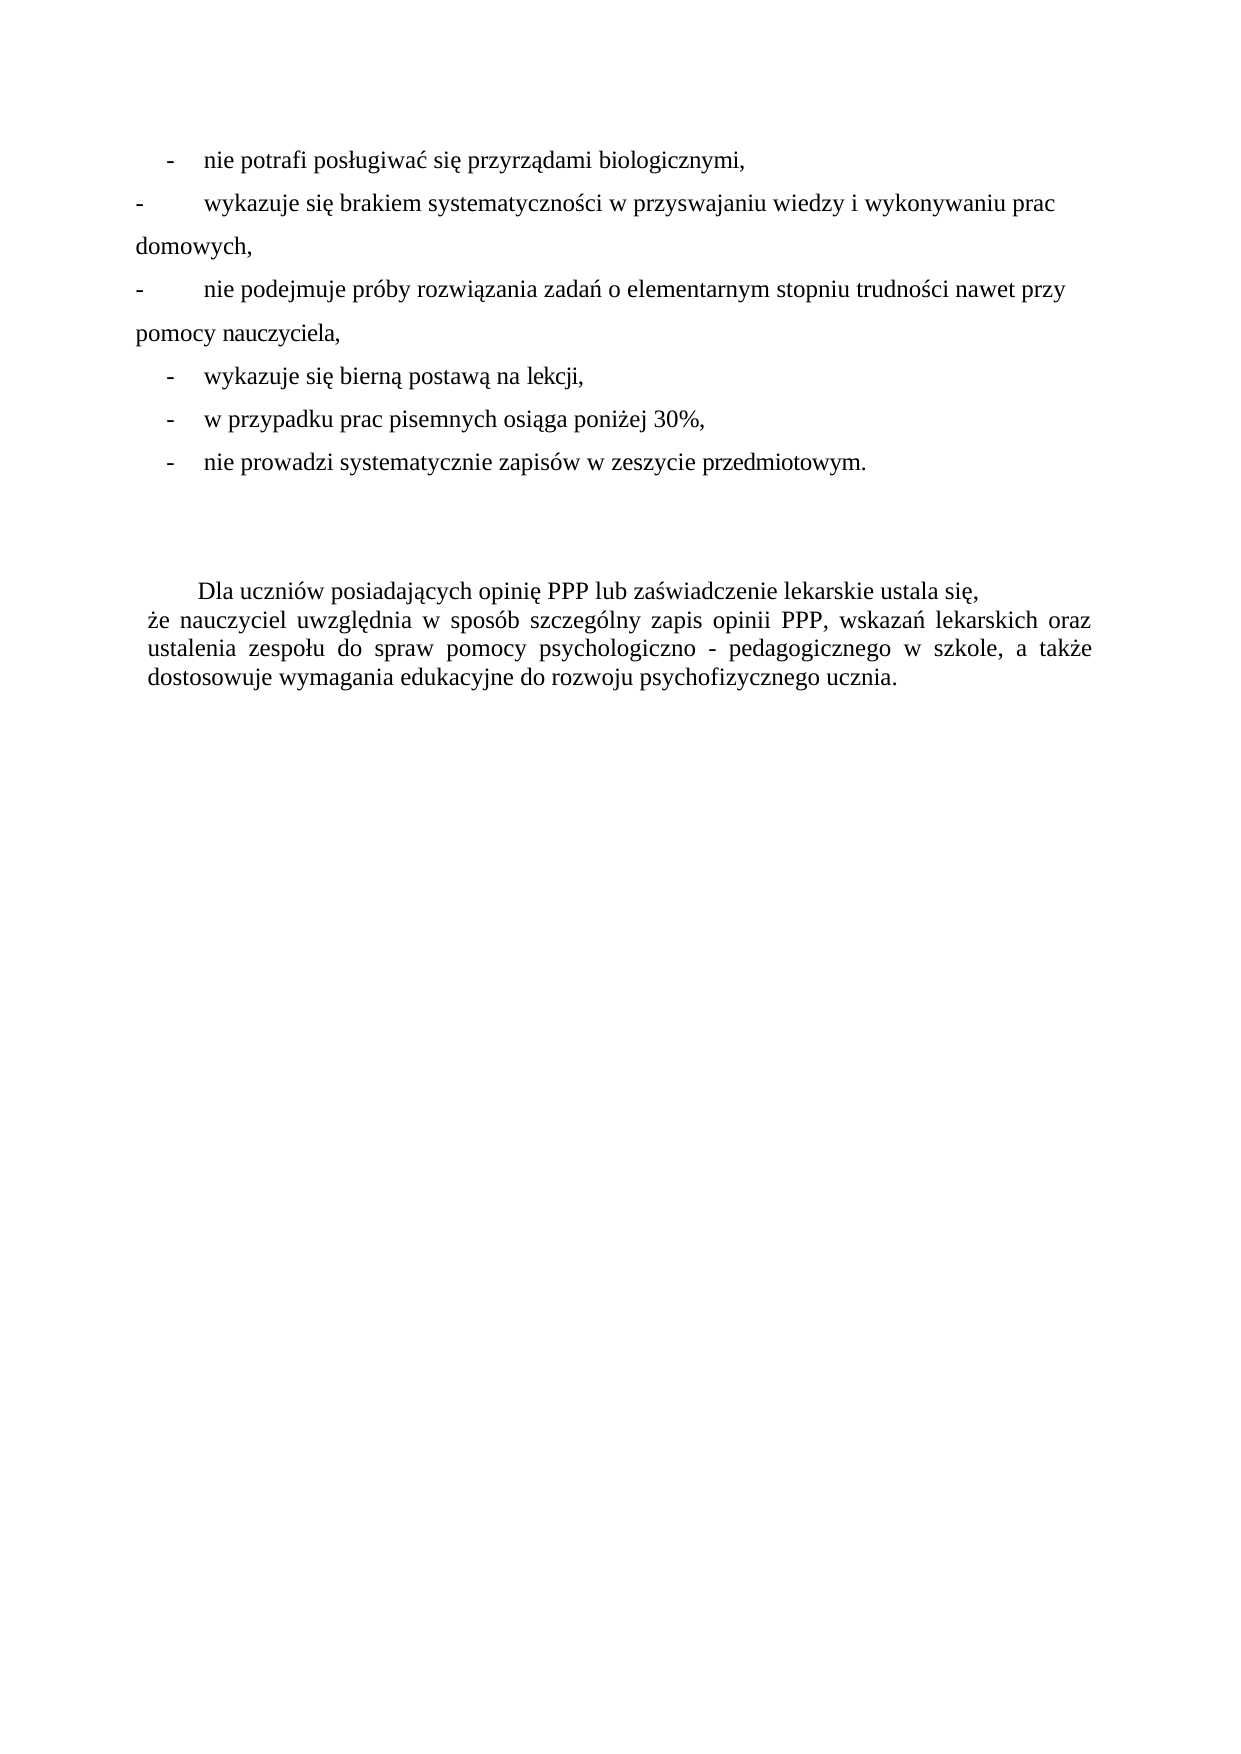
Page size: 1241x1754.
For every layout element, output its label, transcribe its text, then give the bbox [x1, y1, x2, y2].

list nie podejmuje próby rozwiązania zadań o elementarnym stopniu trudności nawet przy pomocy nauczyciela, [135, 274, 1092, 346]
list wykazuje się bierną postawą na lekcji, [166, 361, 1105, 389]
text Dla uczniów posiadających opinię PPP lub zaświadczenie lekarskie ustala się, [197, 576, 1105, 605]
list nie potrafi posługiwać się przyrządami biologicznymi, [166, 145, 1105, 174]
text że nauczyciel uwzględnia w sposób szczególny zapis opinii PPP, wskazań lekarskich oraz ustalenia zespołu do spraw pomocy psychologiczno - pedagogicznego w szkole, a także dostosowuje wymagania edukacyjne do rozwoju psychofizycznego ucznia. [147, 605, 1093, 691]
list wykazuje się brakiem systematyczności w przyswajaniu wiedzy i wykonywaniu prac domowych, [135, 188, 1092, 260]
list nie prowadzi systematycznie zapisów w zeszycie przedmiotowym. [166, 447, 1105, 476]
list w przypadku prac pisemnych osiąga poniżej 30%, [166, 404, 1105, 432]
